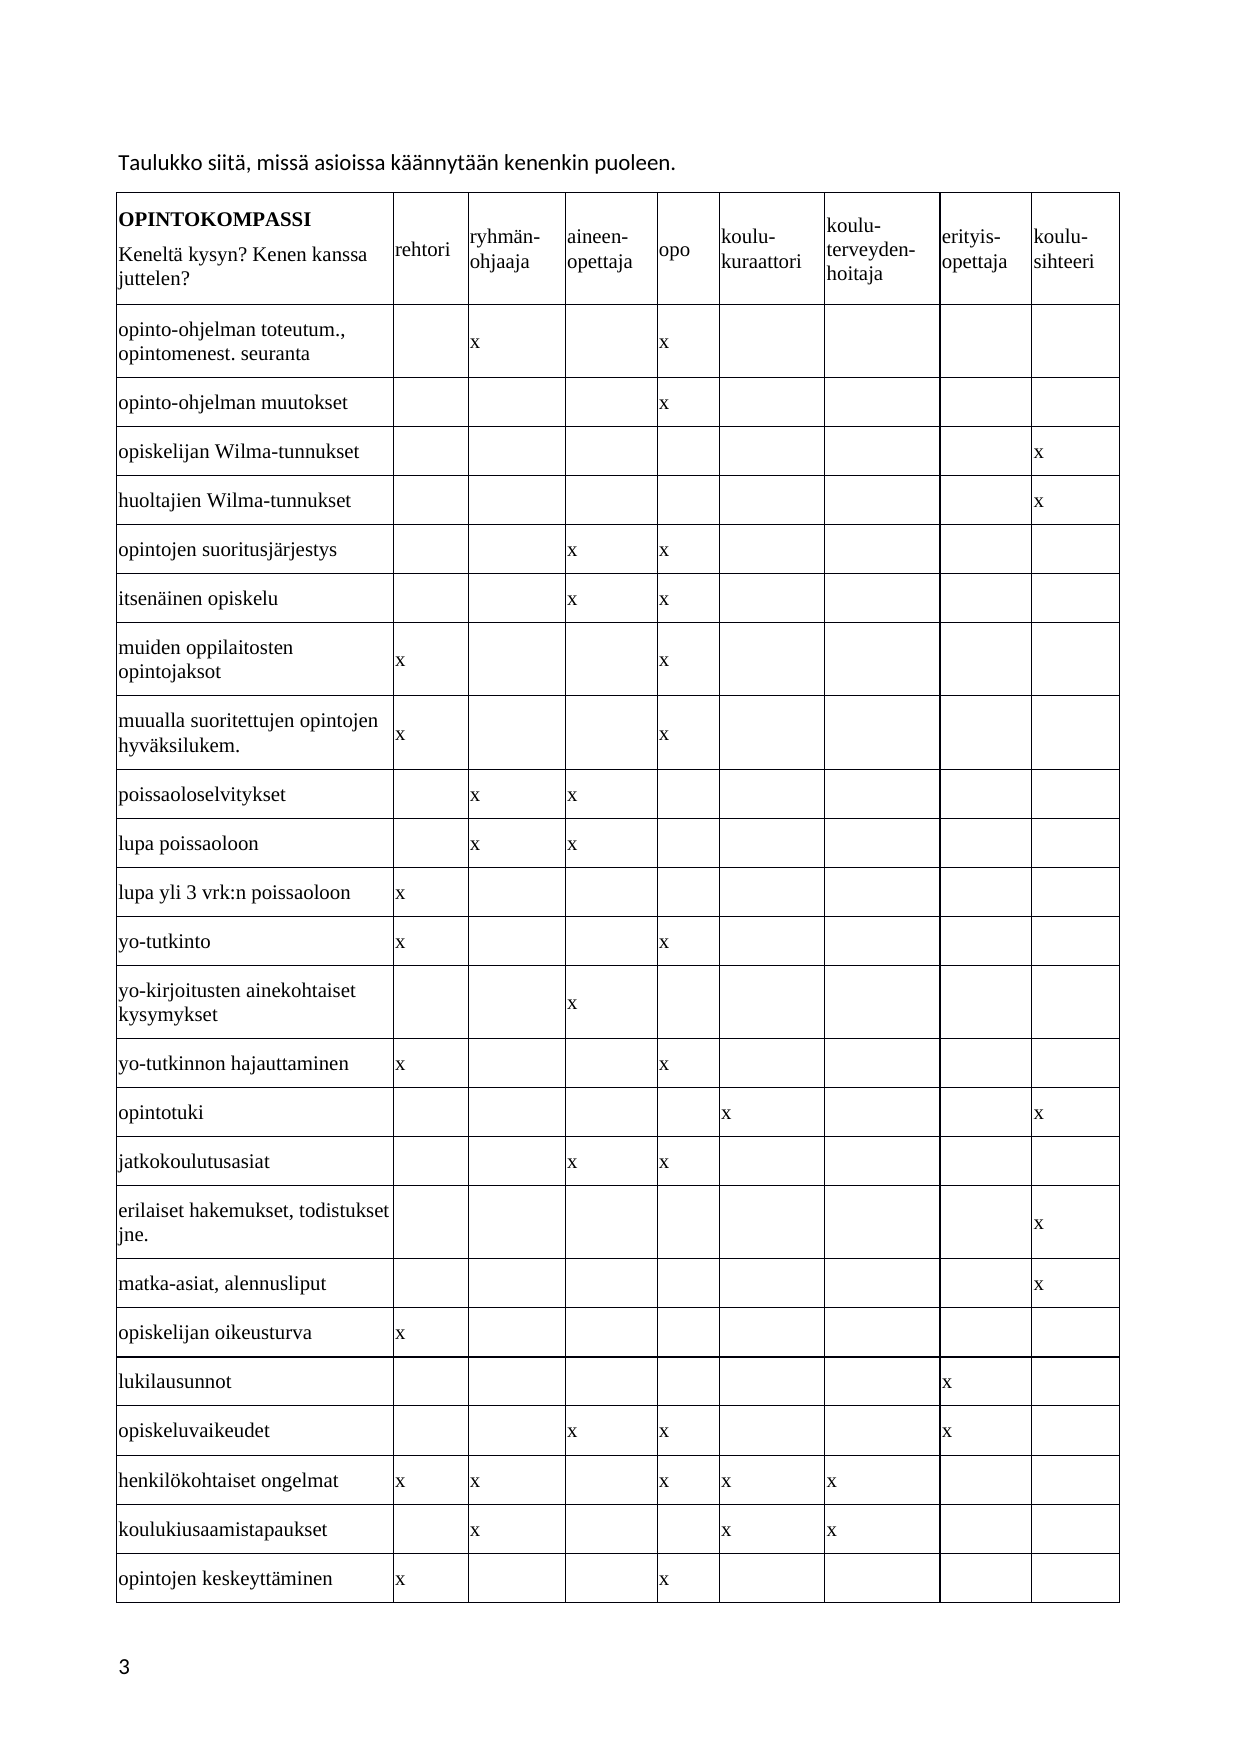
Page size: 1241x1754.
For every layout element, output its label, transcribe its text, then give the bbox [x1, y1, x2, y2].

table_cell [825, 476, 939, 524]
table_header koulu-kuraattori [720, 193, 824, 304]
table_cell x [1032, 427, 1119, 475]
table_cell [658, 966, 719, 1038]
table_cell [941, 476, 1031, 524]
table_header aineen-opettaja [566, 193, 657, 304]
table_cell [394, 1186, 468, 1258]
table_cell lukilausunnot [117, 1358, 393, 1405]
table_cell [566, 868, 657, 916]
table_cell [825, 623, 939, 695]
table_cell [941, 770, 1031, 818]
table_cell x [658, 1456, 719, 1503]
table_header ryhmän-ohjaaja [469, 193, 565, 304]
table_cell [1032, 1456, 1119, 1503]
table_cell [658, 1088, 719, 1136]
table_cell x [658, 1406, 719, 1454]
table_cell [566, 476, 657, 524]
table_cell [825, 1259, 939, 1307]
table_cell [720, 427, 824, 475]
table_cell x [394, 623, 468, 695]
table_cell [1032, 305, 1119, 377]
table_cell [941, 427, 1031, 475]
table_cell [720, 1358, 824, 1405]
table_cell [720, 378, 824, 426]
table_cell [394, 427, 468, 475]
table_cell x [469, 1456, 565, 1503]
table_cell [941, 305, 1031, 377]
table_cell yo-tutkinto [117, 917, 393, 965]
table_cell [941, 917, 1031, 965]
table_cell x [394, 1039, 468, 1087]
table_cell [394, 378, 468, 426]
table_cell [720, 1039, 824, 1087]
table_cell x [394, 917, 468, 965]
table_cell [469, 427, 565, 475]
table_cell [1032, 770, 1119, 818]
table_cell [720, 623, 824, 695]
table_cell [825, 819, 939, 867]
table_cell erilaiset hakemukset, todistukset jne. [117, 1186, 393, 1258]
table_cell [825, 917, 939, 965]
table_cell [941, 378, 1031, 426]
table_cell [825, 1406, 939, 1454]
table_cell muiden oppilaitosten opintojaksot [117, 623, 393, 695]
table_cell x [941, 1358, 1031, 1405]
table_cell x [1032, 1186, 1119, 1258]
table_cell [1032, 574, 1119, 622]
table_cell [825, 770, 939, 818]
table_cell [720, 696, 824, 768]
table_cell [825, 525, 939, 573]
table_cell x [469, 305, 565, 377]
table_header koulu-terveyden-hoitaja [825, 193, 939, 304]
table_cell [469, 623, 565, 695]
table_cell x [394, 868, 468, 916]
table_cell opiskelijan Wilma-tunnukset [117, 427, 393, 475]
table_cell [720, 917, 824, 965]
table_cell [469, 1186, 565, 1258]
table_header koulu-sihteeri [1032, 193, 1119, 304]
table_cell [394, 1088, 468, 1136]
table_cell [1032, 378, 1119, 426]
table_cell [566, 378, 657, 426]
table_cell lupa poissaoloon [117, 819, 393, 867]
table_cell [1032, 917, 1119, 965]
table_cell [941, 623, 1031, 695]
table_cell [1032, 1039, 1119, 1087]
table_cell [1032, 1308, 1119, 1356]
table_cell x [658, 1137, 719, 1185]
table_cell x [658, 917, 719, 965]
table_header erityis-opettaja [941, 193, 1031, 304]
table_cell [566, 917, 657, 965]
table_cell [720, 1406, 824, 1454]
table_cell [566, 1554, 657, 1602]
table_cell x [394, 696, 468, 768]
table_cell x [658, 305, 719, 377]
table_cell [469, 696, 565, 768]
table_cell [658, 868, 719, 916]
table_cell [469, 476, 565, 524]
table_header OPINTOKOMPASSI Keneltä kysyn? Kenen kanssa juttelen? [117, 193, 393, 304]
table_cell x [566, 770, 657, 818]
table_cell [469, 378, 565, 426]
table_cell x [566, 819, 657, 867]
table_cell opinto-ohjelman muutokset [117, 378, 393, 426]
table_cell huoltajien Wilma-tunnukset [117, 476, 393, 524]
table_cell x [825, 1505, 939, 1553]
table_cell [825, 1039, 939, 1087]
text Taulukko siitä, missä asioissa käännytään kenenkin puoleen. [118, 148, 1122, 176]
table_cell [825, 1358, 939, 1405]
table_cell [566, 696, 657, 768]
table_cell [825, 868, 939, 916]
table_cell [825, 378, 939, 426]
table_cell x [658, 378, 719, 426]
table_cell [941, 1554, 1031, 1602]
table_cell muualla suoritettujen opintojen hyväksilukem. [117, 696, 393, 768]
table_cell [469, 1088, 565, 1136]
table_cell [941, 819, 1031, 867]
table_cell [394, 1137, 468, 1185]
table_cell [720, 868, 824, 916]
table_cell x [469, 819, 565, 867]
table_cell [394, 305, 468, 377]
table_cell [394, 1358, 468, 1405]
table_cell [720, 966, 824, 1038]
table_cell [658, 1308, 719, 1356]
table_cell [394, 574, 468, 622]
table_cell x [658, 696, 719, 768]
table_cell [658, 770, 719, 818]
table_cell [941, 1456, 1031, 1503]
table_cell [720, 819, 824, 867]
table_cell [825, 1137, 939, 1185]
table_cell [469, 1308, 565, 1356]
table_cell x [658, 574, 719, 622]
table_cell [825, 574, 939, 622]
table_cell [941, 1186, 1031, 1258]
table_cell [658, 1505, 719, 1553]
table_cell [825, 966, 939, 1038]
table_cell x [720, 1088, 824, 1136]
table_cell x [941, 1406, 1031, 1454]
table_cell [469, 525, 565, 573]
table_cell [1032, 1406, 1119, 1454]
table_cell opinto-ohjelman toteutum., opintomenest. seuranta [117, 305, 393, 377]
table_cell [941, 1039, 1031, 1087]
table_cell opintojen keskeyttäminen [117, 1554, 393, 1602]
table_cell [1032, 1137, 1119, 1185]
table_cell [941, 525, 1031, 573]
table_cell opiskeluvaikeudet [117, 1406, 393, 1454]
table_cell [566, 1505, 657, 1553]
table_cell [394, 525, 468, 573]
table_cell [469, 574, 565, 622]
table_cell x [720, 1505, 824, 1553]
table_cell yo-kirjoitusten ainekohtaiset kysymykset [117, 966, 393, 1038]
table_header rehtori [394, 193, 468, 304]
table_cell [1032, 1554, 1119, 1602]
table_cell [658, 1259, 719, 1307]
table_cell x [566, 574, 657, 622]
table_cell [394, 1259, 468, 1307]
table_cell [720, 476, 824, 524]
table_cell [720, 1554, 824, 1602]
table_cell [720, 770, 824, 818]
table_cell [825, 427, 939, 475]
table_cell [1032, 1505, 1119, 1553]
table_cell [825, 305, 939, 377]
table_cell lupa yli 3 vrk:n poissaoloon [117, 868, 393, 916]
table_cell [720, 305, 824, 377]
table_cell [1032, 819, 1119, 867]
table_cell x [566, 966, 657, 1038]
table_cell [720, 1137, 824, 1185]
table_cell [658, 427, 719, 475]
table_cell [720, 525, 824, 573]
table_cell [566, 1186, 657, 1258]
table_cell [1032, 623, 1119, 695]
table_cell x [394, 1456, 468, 1503]
table_cell [1032, 868, 1119, 916]
table_cell opintojen suoritusjärjestys [117, 525, 393, 573]
table_cell [469, 966, 565, 1038]
table_cell [1032, 525, 1119, 573]
table_cell [941, 696, 1031, 768]
table_cell [720, 574, 824, 622]
table_cell x [1032, 1259, 1119, 1307]
table_cell [469, 1137, 565, 1185]
table_cell [566, 623, 657, 695]
table_cell [566, 305, 657, 377]
table_cell [720, 1308, 824, 1356]
table_cell [469, 868, 565, 916]
table_cell [566, 427, 657, 475]
table_cell x [566, 1406, 657, 1454]
table_cell [720, 1186, 824, 1258]
table_cell x [658, 1039, 719, 1087]
table_cell yo-tutkinnon hajauttaminen [117, 1039, 393, 1087]
table_cell [941, 1137, 1031, 1185]
table_cell x [394, 1554, 468, 1602]
table_cell [1032, 1358, 1119, 1405]
table_cell x [469, 1505, 565, 1553]
table_cell [720, 1259, 824, 1307]
table_cell x [469, 770, 565, 818]
table_cell x [566, 1137, 657, 1185]
table_cell [658, 1186, 719, 1258]
table_cell x [1032, 1088, 1119, 1136]
table_cell [825, 1186, 939, 1258]
table_cell [394, 966, 468, 1038]
table_cell poissaoloselvitykset [117, 770, 393, 818]
table_cell x [825, 1456, 939, 1503]
table_cell [941, 868, 1031, 916]
table_cell [941, 1505, 1031, 1553]
table_cell [566, 1358, 657, 1405]
table_cell [566, 1088, 657, 1136]
table_cell [566, 1039, 657, 1087]
table_cell opiskelijan oikeusturva [117, 1308, 393, 1356]
table_cell [658, 476, 719, 524]
table_cell [566, 1259, 657, 1307]
table_cell jatkokoulutusasiat [117, 1137, 393, 1185]
table_cell [394, 476, 468, 524]
table_cell [394, 1406, 468, 1454]
table_cell x [720, 1456, 824, 1503]
table_cell [469, 1039, 565, 1087]
table_cell [658, 819, 719, 867]
table_cell x [658, 525, 719, 573]
table_cell x [658, 1554, 719, 1602]
table_cell [469, 1358, 565, 1405]
table_cell [469, 917, 565, 965]
table_cell [825, 1554, 939, 1602]
table_cell matka-asiat, alennusliput [117, 1259, 393, 1307]
table_cell [941, 1308, 1031, 1356]
table_cell henkilökohtaiset ongelmat [117, 1456, 393, 1503]
table_cell x [658, 623, 719, 695]
table_cell [941, 1088, 1031, 1136]
table_cell itsenäinen opiskelu [117, 574, 393, 622]
table_cell opintotuki [117, 1088, 393, 1136]
table_cell [1032, 696, 1119, 768]
table_cell x [1032, 476, 1119, 524]
table_header opo [658, 193, 719, 304]
table_cell [825, 1088, 939, 1136]
table_cell [469, 1406, 565, 1454]
table_cell [1032, 966, 1119, 1038]
table_cell [394, 1505, 468, 1553]
table_cell x [394, 1308, 468, 1356]
table_cell [825, 696, 939, 768]
table_cell [566, 1456, 657, 1503]
table_cell [825, 1308, 939, 1356]
table_cell [566, 1308, 657, 1356]
table_cell [394, 770, 468, 818]
table_cell [469, 1259, 565, 1307]
table_cell x [566, 525, 657, 573]
table_cell koulukiusaamistapaukset [117, 1505, 393, 1553]
table_cell [941, 574, 1031, 622]
table_cell [469, 1554, 565, 1602]
table_cell [941, 966, 1031, 1038]
table_cell [941, 1259, 1031, 1307]
table_cell [658, 1358, 719, 1405]
table_cell [394, 819, 468, 867]
